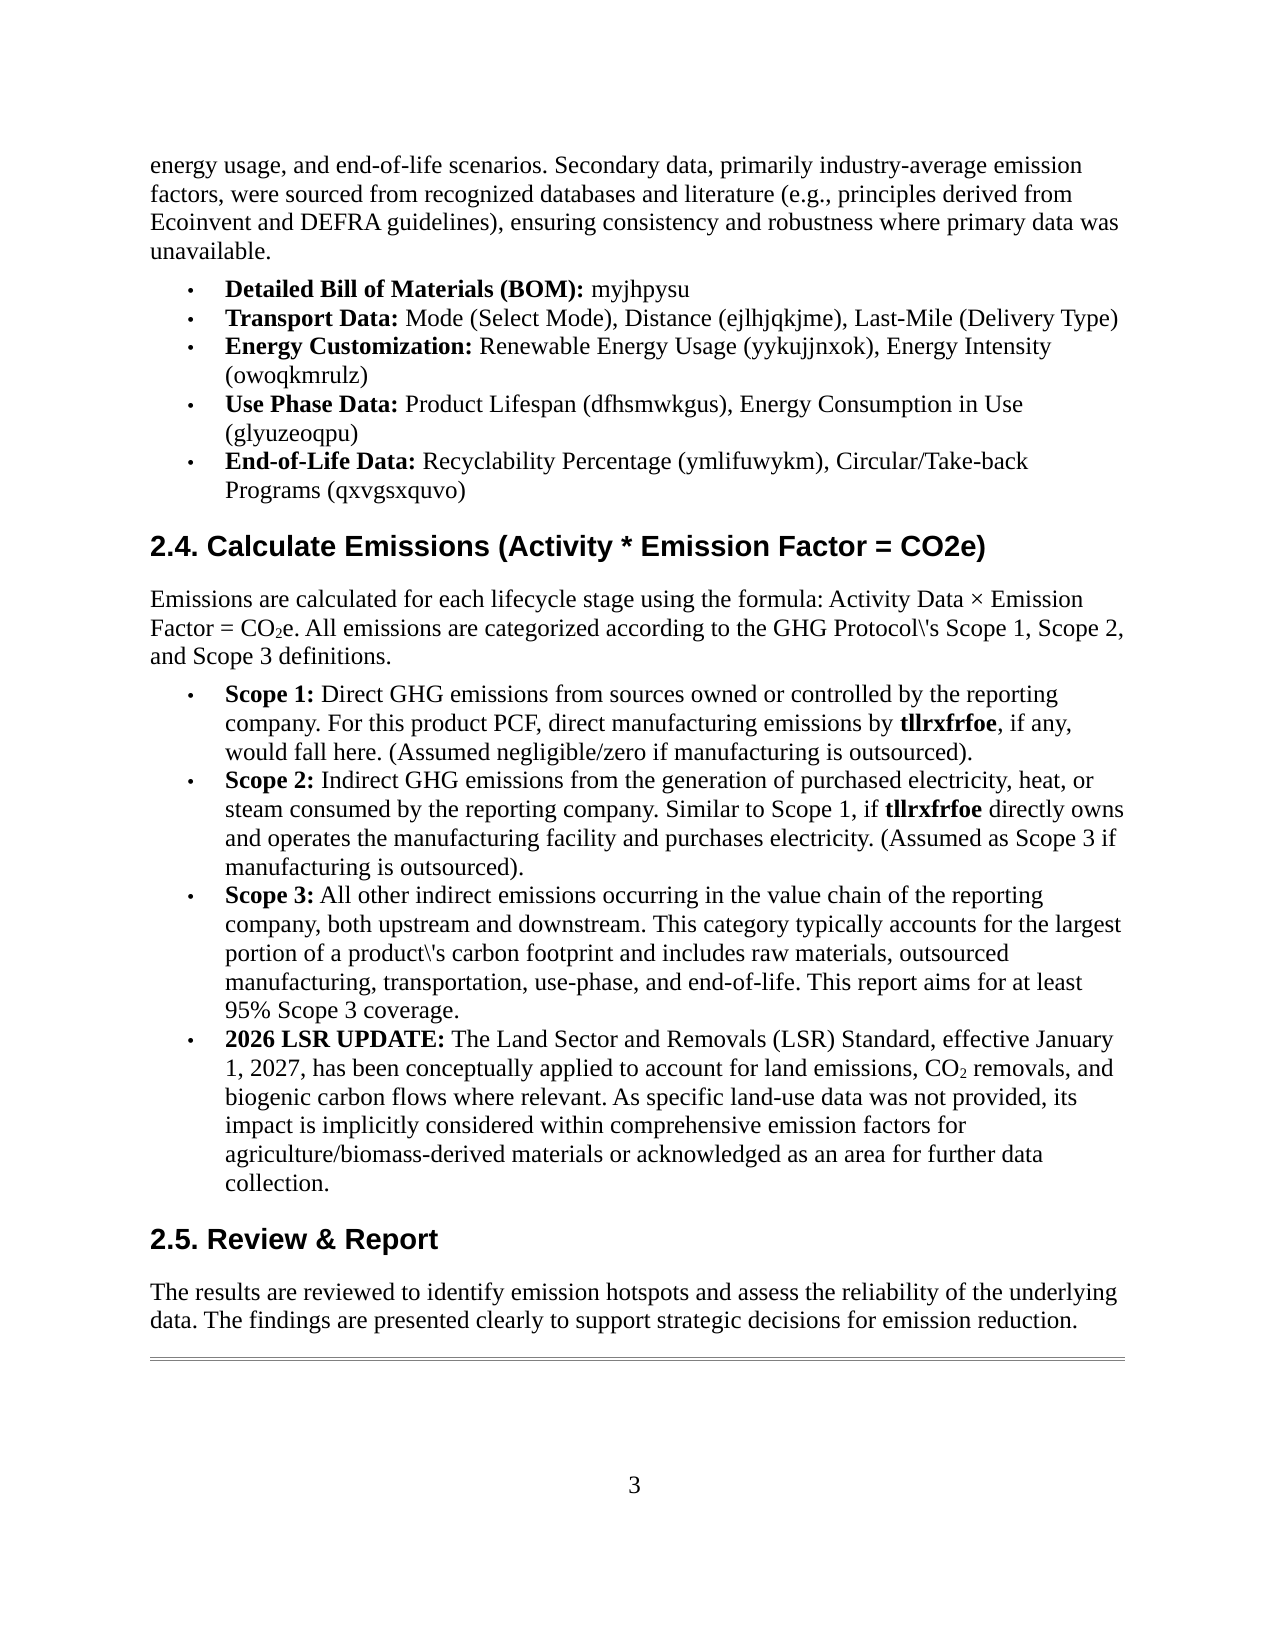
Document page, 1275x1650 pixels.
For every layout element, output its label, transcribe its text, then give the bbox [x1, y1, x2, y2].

list Scope 3: All other indirect emissions occurring in the value chain of the reporting company, both upstream and downstream. This category typically accounts for the largest portion of a product\'s carbon footprint and includes raw materials, outsourced manufacturing, transportation, use-phase, and end-of-life. This report aims for at least 95% Scope 3 coverage. [187, 880, 1125, 1024]
text Emissions are calculated for each lifecycle stage using the formula: Activity Data × Emission Factor = CO2e. All emissions are categorized according to the GHG Protocol\'s Scope 1, Scope 2, and Scope 3 definitions. [150, 584, 1125, 670]
list End-of-Life Data: Recyclability Percentage (ymlifuwykm), Circular/Take-back Programs (qxvgsxquvo) [187, 446, 1125, 504]
subtitle 2.4. Calculate Emissions (Activity * Emission Factor = CO2e) [150, 529, 1125, 562]
list Transport Data: Mode (Select Mode), Distance (ejlhjqkjme), Last-Mile (Delivery Type) [187, 303, 1125, 331]
list Scope 1: Direct GHG emissions from sources owned or controlled by the reporting company. For this product PCF, direct manufacturing emissions by tllrxfrfoe, if any, would fall here. (Assumed negligible/zero if manufacturing is outsourced). [187, 679, 1125, 765]
list Detailed Bill of Materials (BOM): myjhpysu [187, 274, 1125, 303]
text The results are reviewed to identify emission hotspots and assess the reliability of the underlying data. The findings are presented clearly to support strategic decisions for emission reduction. [150, 1277, 1125, 1334]
list Use Phase Data: Product Lifespan (dfhsmwkgus), Energy Consumption in Use (glyuzeoqpu) [187, 389, 1125, 446]
subtitle 2.5. Review & Report [150, 1222, 1125, 1255]
list Scope 2: Indirect GHG emissions from the generation of purchased electricity, heat, or steam consumed by the reporting company. Similar to Scope 1, if tllrxfrfoe directly owns and operates the manufacturing facility and purchases electricity. (Assumed as Scope 3 if manufacturing is outsourced). [187, 765, 1125, 880]
list Energy Customization: Renewable Energy Usage (yykujjnxok), Energy Intensity (owoqkmrulz) [187, 331, 1125, 389]
list 2026 LSR UPDATE: The Land Sector and Removals (LSR) Standard, effective January 1, 2027, has been conceptually applied to account for land emissions, CO2 removals, and biogenic carbon flows where relevant. As specific land-use data was not provided, its impact is implicitly considered within comprehensive emission factors for agriculture/biomass-derived materials or acknowledged as an area for further data collection. [187, 1024, 1125, 1197]
text energy usage, and end-of-life scenarios. Secondary data, primarily industry-average emission factors, were sourced from recognized databases and literature (e.g., principles derived from Ecoinvent and DEFRA guidelines), ensuring consistency and robustness where primary data was unavailable. [150, 150, 1125, 265]
